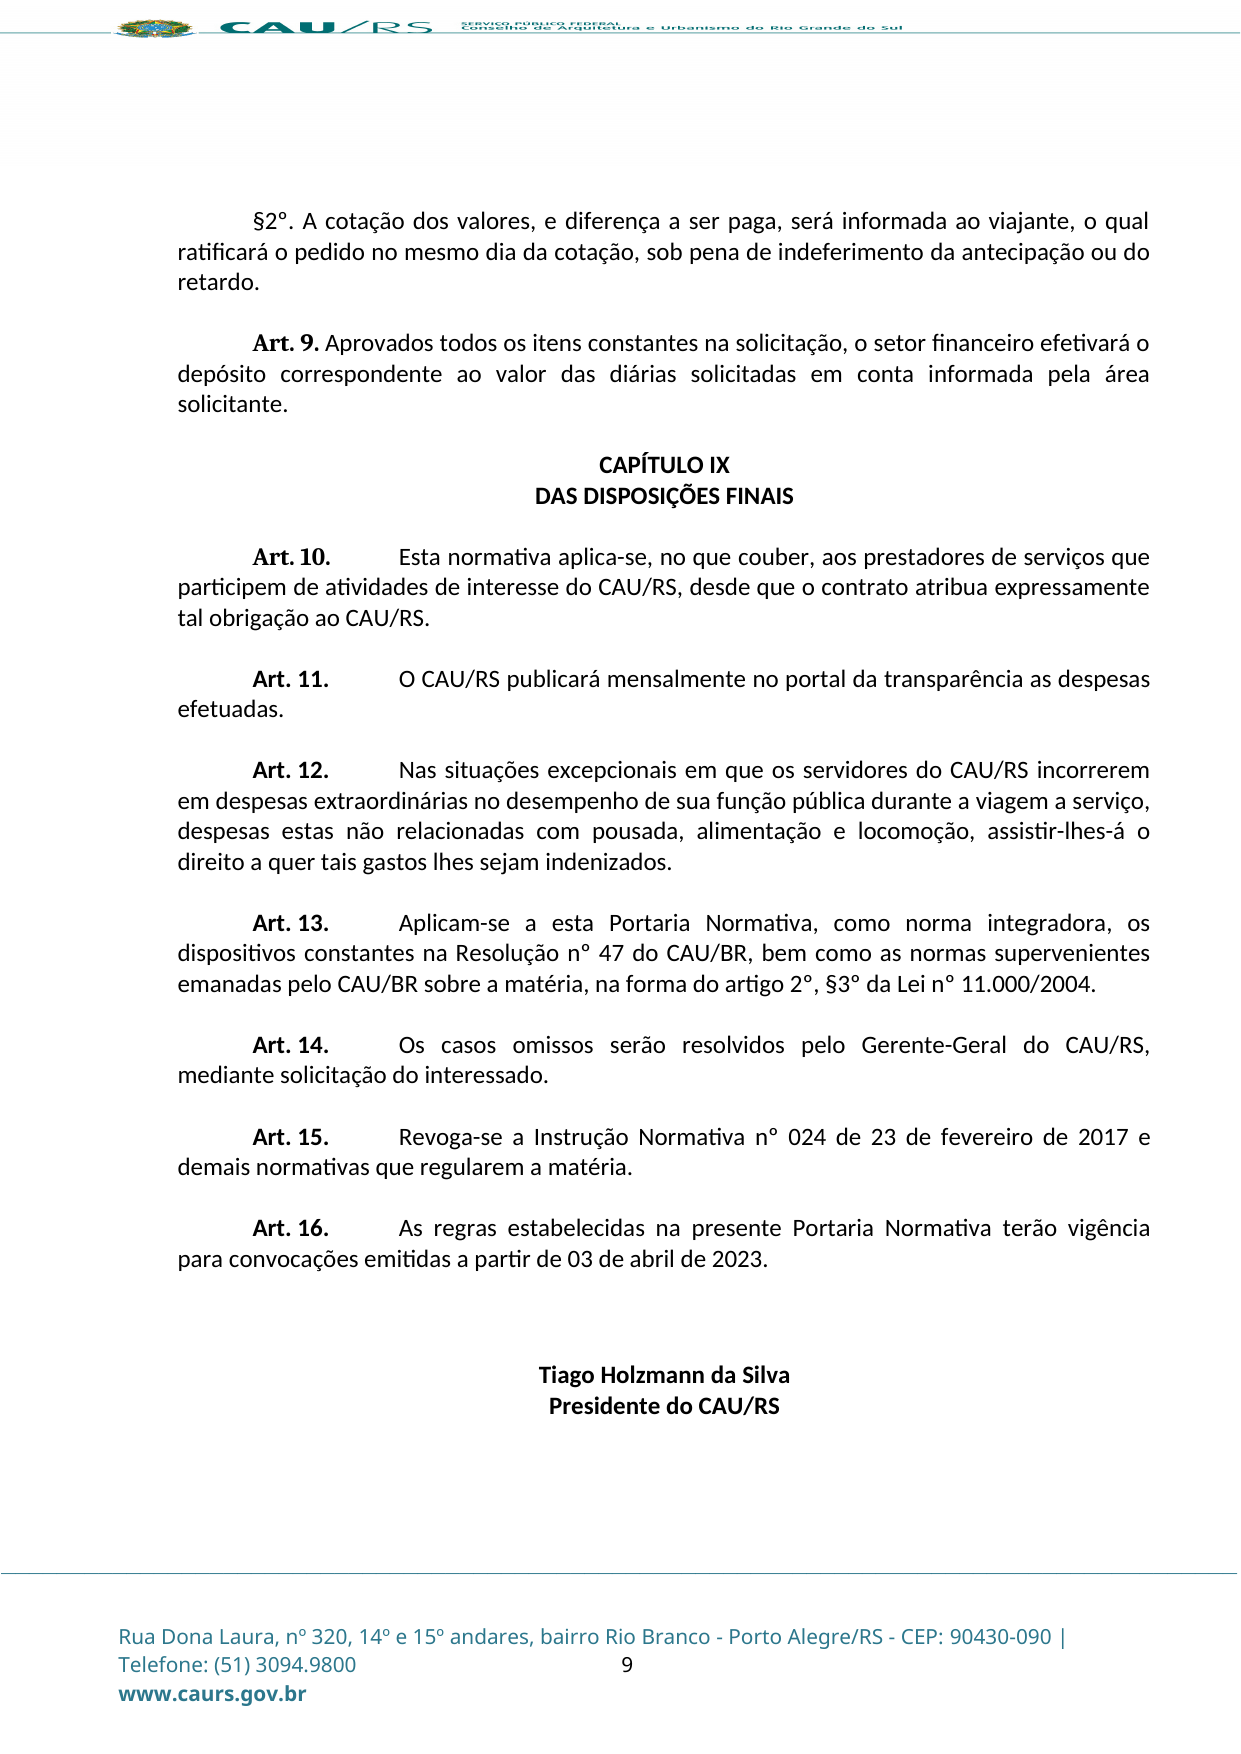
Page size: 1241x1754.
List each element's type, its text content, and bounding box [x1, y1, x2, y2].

text DAS DISPOSIÇÕES FINAIS [177, 480, 1152, 510]
text CAPÍTULO IX [177, 449, 1152, 480]
list Os casos omissos serão resolvidos pelo Gerente-Geral do CAU/RS, mediante solicitação do interessado. [177, 1029, 1152, 1090]
list As regras estabelecidas na presente Portaria Normativa terão vigência para convocações emitidas a partir de 03 de abril de 2023. [177, 1212, 1152, 1273]
list Revoga-se a Instrução Normativa nº 024 de 23 de fevereiro de 2017 e demais normativas que regularem a matéria. [177, 1121, 1152, 1182]
list Nas situações excepcionais em que os servidores do CAU/RS incorrerem em despesas extraordinárias no desempenho de sua função pública durante a viagem a serviço, despesas estas não relacionadas com pousada, alimentação e locomoção, assistir-lhes-á o direito a quer tais gastos lhes sejam indenizados. [177, 754, 1152, 877]
list O CAU/RS publicará mensalmente no portal da transparência as despesas efetuadas. [177, 663, 1152, 724]
text Presidente do CAU/RS [177, 1390, 1152, 1420]
list Esta normativa aplica-se, no que couber, aos prestadores de serviços que participem de atividades de interesse do CAU/RS, desde que o contrato atribua expressamente tal obrigação ao CAU/RS. [177, 541, 1152, 632]
list Aplicam-se a esta Portaria Normativa, como norma integradora, os dispositivos constantes na Resolução nº 47 do CAU/BR, bem como as normas supervenientes emanadas pelo CAU/BR sobre a matéria, na forma do artigo 2º, §3º da Lei nº 11.000/2004. [177, 907, 1152, 999]
text §2º. A cotação dos valores, e diferença a ser paga, será informada ao viajante, o qual ratificará o pedido no mesmo dia da cotação, sob pena de indeferimento da antecipação ou do retardo. [177, 205, 1152, 297]
text Tiago Holzmann da Silva [177, 1359, 1152, 1390]
list Aprovados todos os itens constantes na solicitação, o setor financeiro efetivará o depósito correspondente ao valor das diárias solicitadas em conta informada pela área solicitante. [177, 327, 1152, 419]
